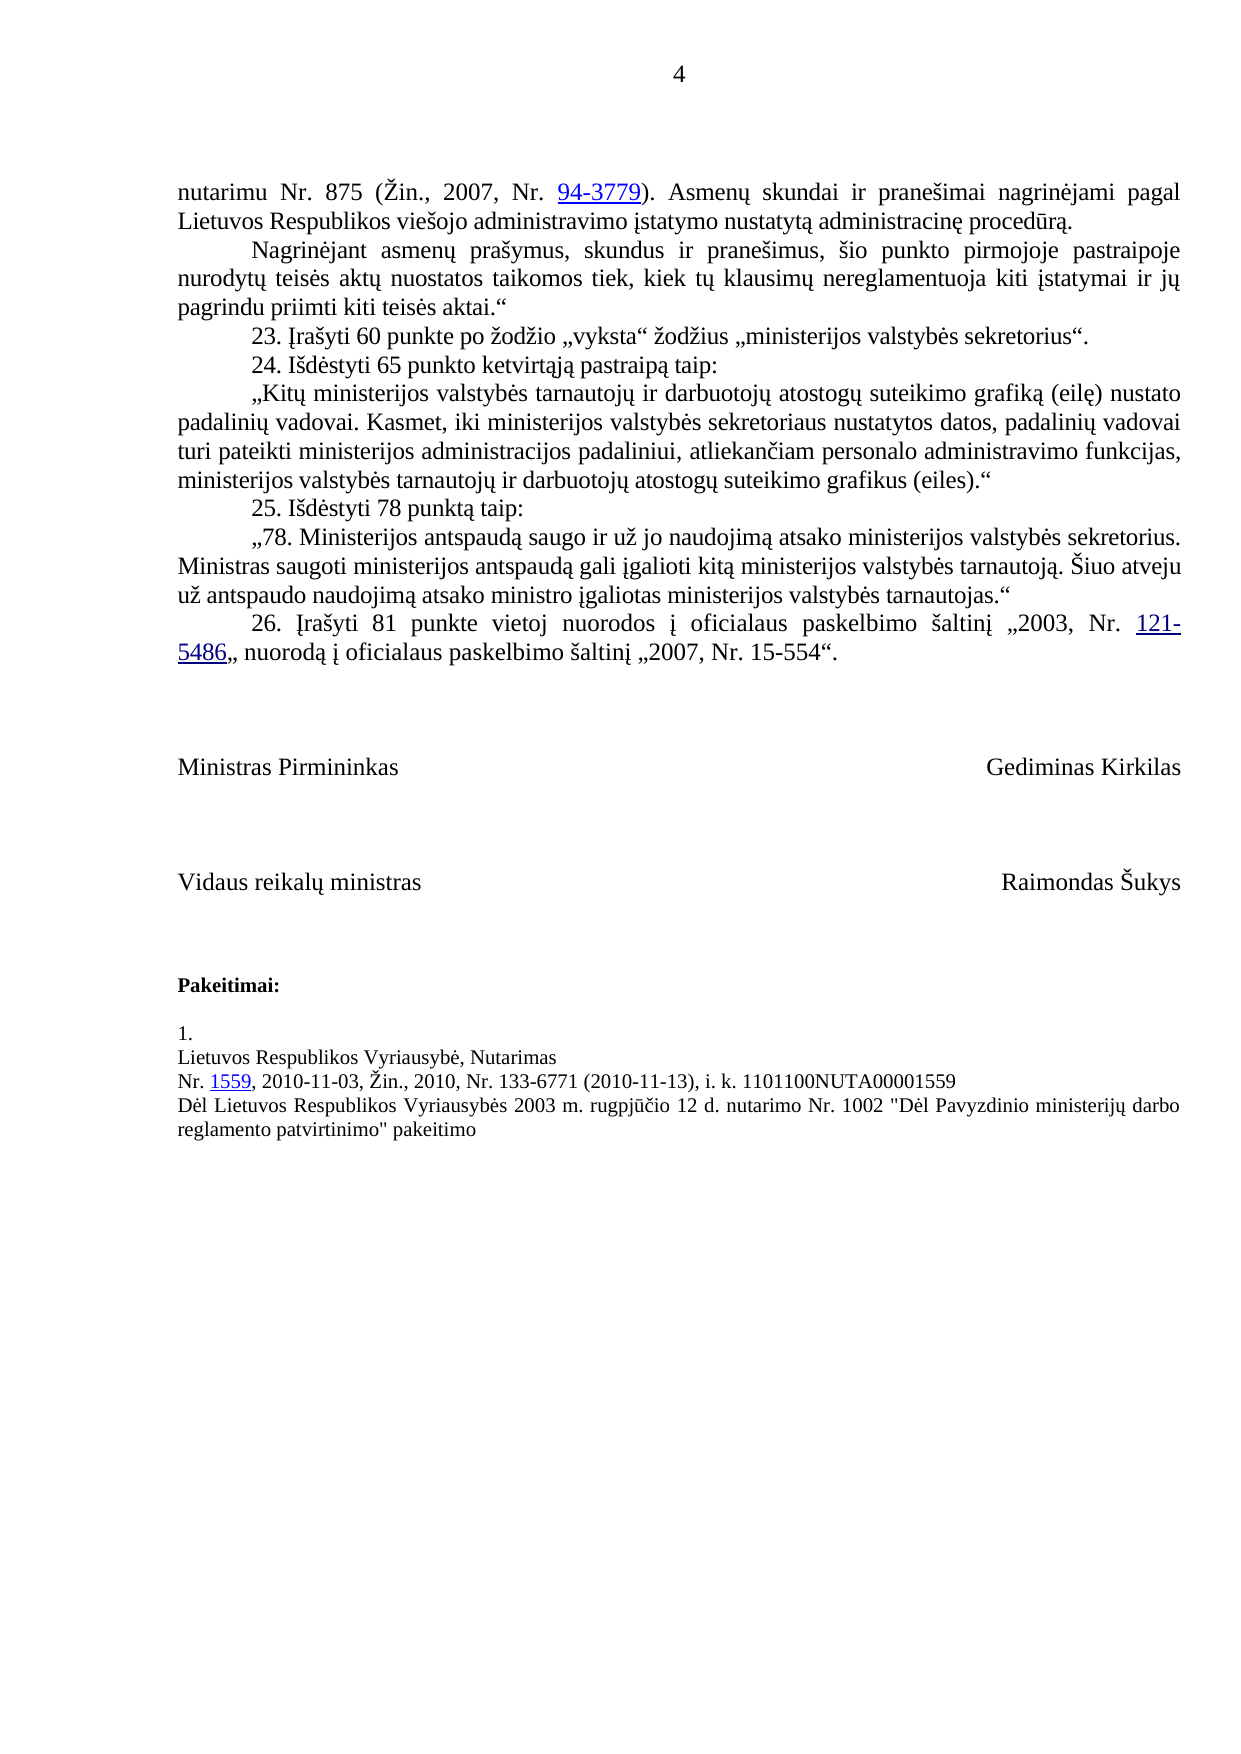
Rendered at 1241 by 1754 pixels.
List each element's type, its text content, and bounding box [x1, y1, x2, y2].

text Lietuvos Respublikos Vyriausybė, Nutarimas [177, 1045, 1181, 1069]
text Vidaus reikalų ministras Raimondas Šukys [177, 867, 1181, 896]
text nutarimu Nr. 875 (Žin., 2007, Nr. 94-3779). Asmenų skundai ir pranešimai nagrinėjami pagal Lietuvos Respublikos viešojo administravimo įstatymo nustatytą administracinę procedūrą. [177, 177, 1181, 235]
text Dėl Lietuvos Respublikos Vyriausybės 2003 m. rugpjūčio 12 d. nutarimo Nr. 1002 "Dėl Pavyzdinio ministerijų darbo reglamento patvirtinimo" pakeitimo [177, 1093, 1181, 1141]
text 23. Įrašyti 60 punkte po žodžio „vyksta“ žodžius „ministerijos valstybės sekretorius“. [177, 321, 1181, 350]
text Nagrinėjant asmenų prašymus, skundus ir pranešimus, šio punkto pirmojoje pastraipoje nurodytų teisės aktų nuostatos taikomos tiek, kiek tų klausimų nereglamentuoja kiti įstatymai ir jų pagrindu priimti kiti teisės aktai.“ [177, 235, 1181, 321]
text Ministras Pirmininkas Gediminas Kirkilas [177, 752, 1181, 781]
text Nr. 1559, 2010-11-03, Žin., 2010, Nr. 133-6771 (2010-11-13), i. k. 1101100NUTA00001559 [177, 1069, 1181, 1093]
text 24. Išdėstyti 65 punkto ketvirtąją pastraipą taip: [177, 350, 1181, 378]
text 25. Išdėstyti 78 punktą taip: [177, 493, 1181, 522]
text Pakeitimai: [177, 973, 1181, 997]
text „Kitų ministerijos valstybės tarnautojų ir darbuotojų atostogų suteikimo grafiką (eilę) nustato padalinių vadovai. Kasmet, iki ministerijos valstybės sekretoriaus nustatytos datos, padalinių vadovai turi pateikti ministerijos administracijos padaliniui, atliekančiam personalo administravimo funkcijas, ministerijos valstybės tarnautojų ir darbuotojų atostogų suteikimo grafikus (eiles).“ [177, 378, 1181, 493]
text 26. Įrašyti 81 punkte vietoj nuorodos į oficialaus paskelbimo šaltinį „2003, Nr. 121-5486„ nuorodą į oficialaus paskelbimo šaltinį „2007, Nr. 15-554“. [177, 608, 1181, 666]
text „78. Ministerijos antspaudą saugo ir už jo naudojimą atsako ministerijos valstybės sekretorius. Ministras saugoti ministerijos antspaudą gali įgalioti kitą ministerijos valstybės tarnautoją. Šiuo atveju už antspaudo naudojimą atsako ministro įgaliotas ministerijos valstybės tarnautojas.“ [177, 522, 1181, 608]
text 1. [177, 1021, 1181, 1045]
